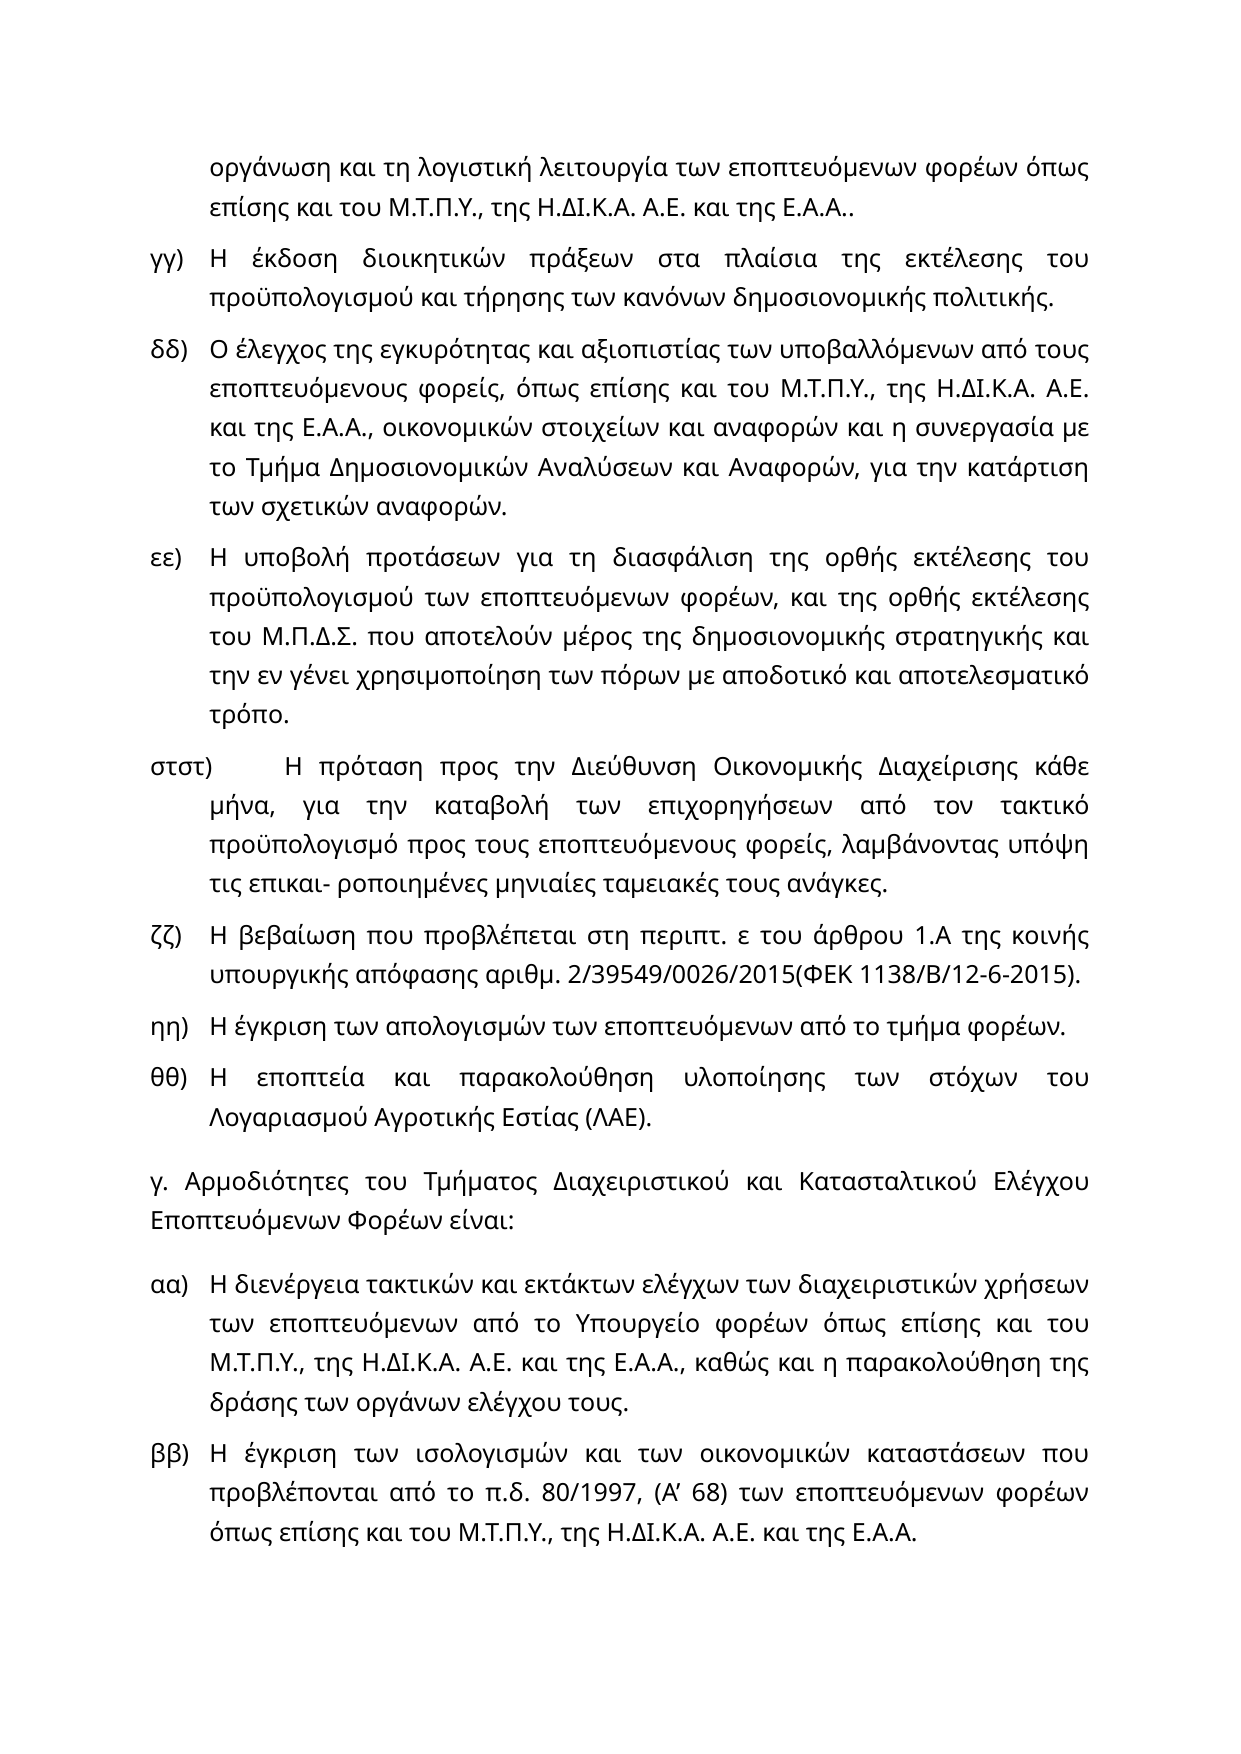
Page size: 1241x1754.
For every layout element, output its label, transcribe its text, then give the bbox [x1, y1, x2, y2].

list οργάνωση και τη λογιστική λειτουργία των εποπτευόμενων φορέων όπως επίσης και του Μ.Τ.Π.Υ., της Η.ΔΙ.Κ.Α. Α.Ε. και της Ε.Α.Α.. [150, 150, 1090, 223]
list ηη) Η έγκριση των απολογισμών των εποπτευόμενων από το τμήμα φορέων. [150, 1008, 1090, 1042]
list στστ) Η πρόταση προς την Διεύθυνση Οικονομικής Διαχείρισης κάθε μήνα, για την καταβολή των επιχορηγήσεων από τον τακτικό προϋπολογισμό προς τους εποπτευόμενους φορείς, λαμβάνοντας υπόψη τις επικαι- ροποιημένες μηνιαίες ταμειακές τους ανάγκες. [150, 748, 1090, 900]
text γ. Αρμοδιότητες του Τμήματος Διαχειριστικού και Κατασταλτικού Ελέγχου Εποπτευόμενων Φορέων είναι: [150, 1163, 1090, 1237]
list θθ) Η εποπτεία και παρακολούθηση υλοποίησης των στόχων του Λογαριασμού Αγροτικής Εστίας (ΛΑΕ). [150, 1060, 1090, 1133]
list γγ) Η έκδοση διοικητικών πράξεων στα πλαίσια της εκτέλεσης του προϋπολογισμού και τήρησης των κανόνων δημοσιονομικής πολιτικής. [150, 241, 1090, 314]
list αα) Η διενέργεια τακτικών και εκτάκτων ελέγχων των διαχειριστικών χρήσεων των εποπτευόμενων από το Υπουργείο φορέων όπως επίσης και του Μ.Τ.Π.Υ., της Η.ΔΙ.Κ.Α. Α.Ε. και της Ε.Α.Α., καθώς και η παρακολούθηση της δράσης των οργάνων ελέγχου τους. [150, 1267, 1090, 1418]
list δδ) Ο έλεγχος της εγκυρότητας και αξιοπιστίας των υποβαλλόμενων από τους εποπτευόμενους φορείς, όπως επίσης και του Μ.Τ.Π.Υ., της Η.ΔΙ.Κ.Α. Α.Ε. και της Ε.Α.Α., οικονομικών στοιχείων και αναφορών και η συνεργασία με το Τμήμα Δημοσιονομικών Αναλύσεων και Αναφορών, για την κατάρτιση των σχετικών αναφορών. [150, 332, 1090, 522]
list εε) Η υποβολή προτάσεων για τη διασφάλιση της ορθής εκτέλεσης του προϋπολογισμού των εποπτευόμενων φορέων, και της ορθής εκτέλεσης του Μ.Π.Δ.Σ. που αποτελούν μέρος της δημοσιονομικής στρατηγικής και την εν γένει χρησιμοποίηση των πόρων με αποδοτικό και αποτελεσματικό τρόπο. [150, 540, 1090, 731]
list ββ) Η έγκριση των ισολογισμών και των οικονομικών καταστάσεων που προβλέπονται από το π.δ. 80/1997, (Α’ 68) των εποπτευόμενων φορέων όπως επίσης και του Μ.Τ.Π.Υ., της Η.ΔΙ.Κ.Α. Α.Ε. και της Ε.Α.Α. [150, 1436, 1090, 1548]
list ζζ) Η βεβαίωση που προβλέπεται στη περιπτ. ε του άρθρου 1.Α της κοινής υπουργικής απόφασης αριθμ. 2/39549/0026/2015(ΦΕΚ 1138/Β/12-6-2015). [150, 917, 1090, 991]
